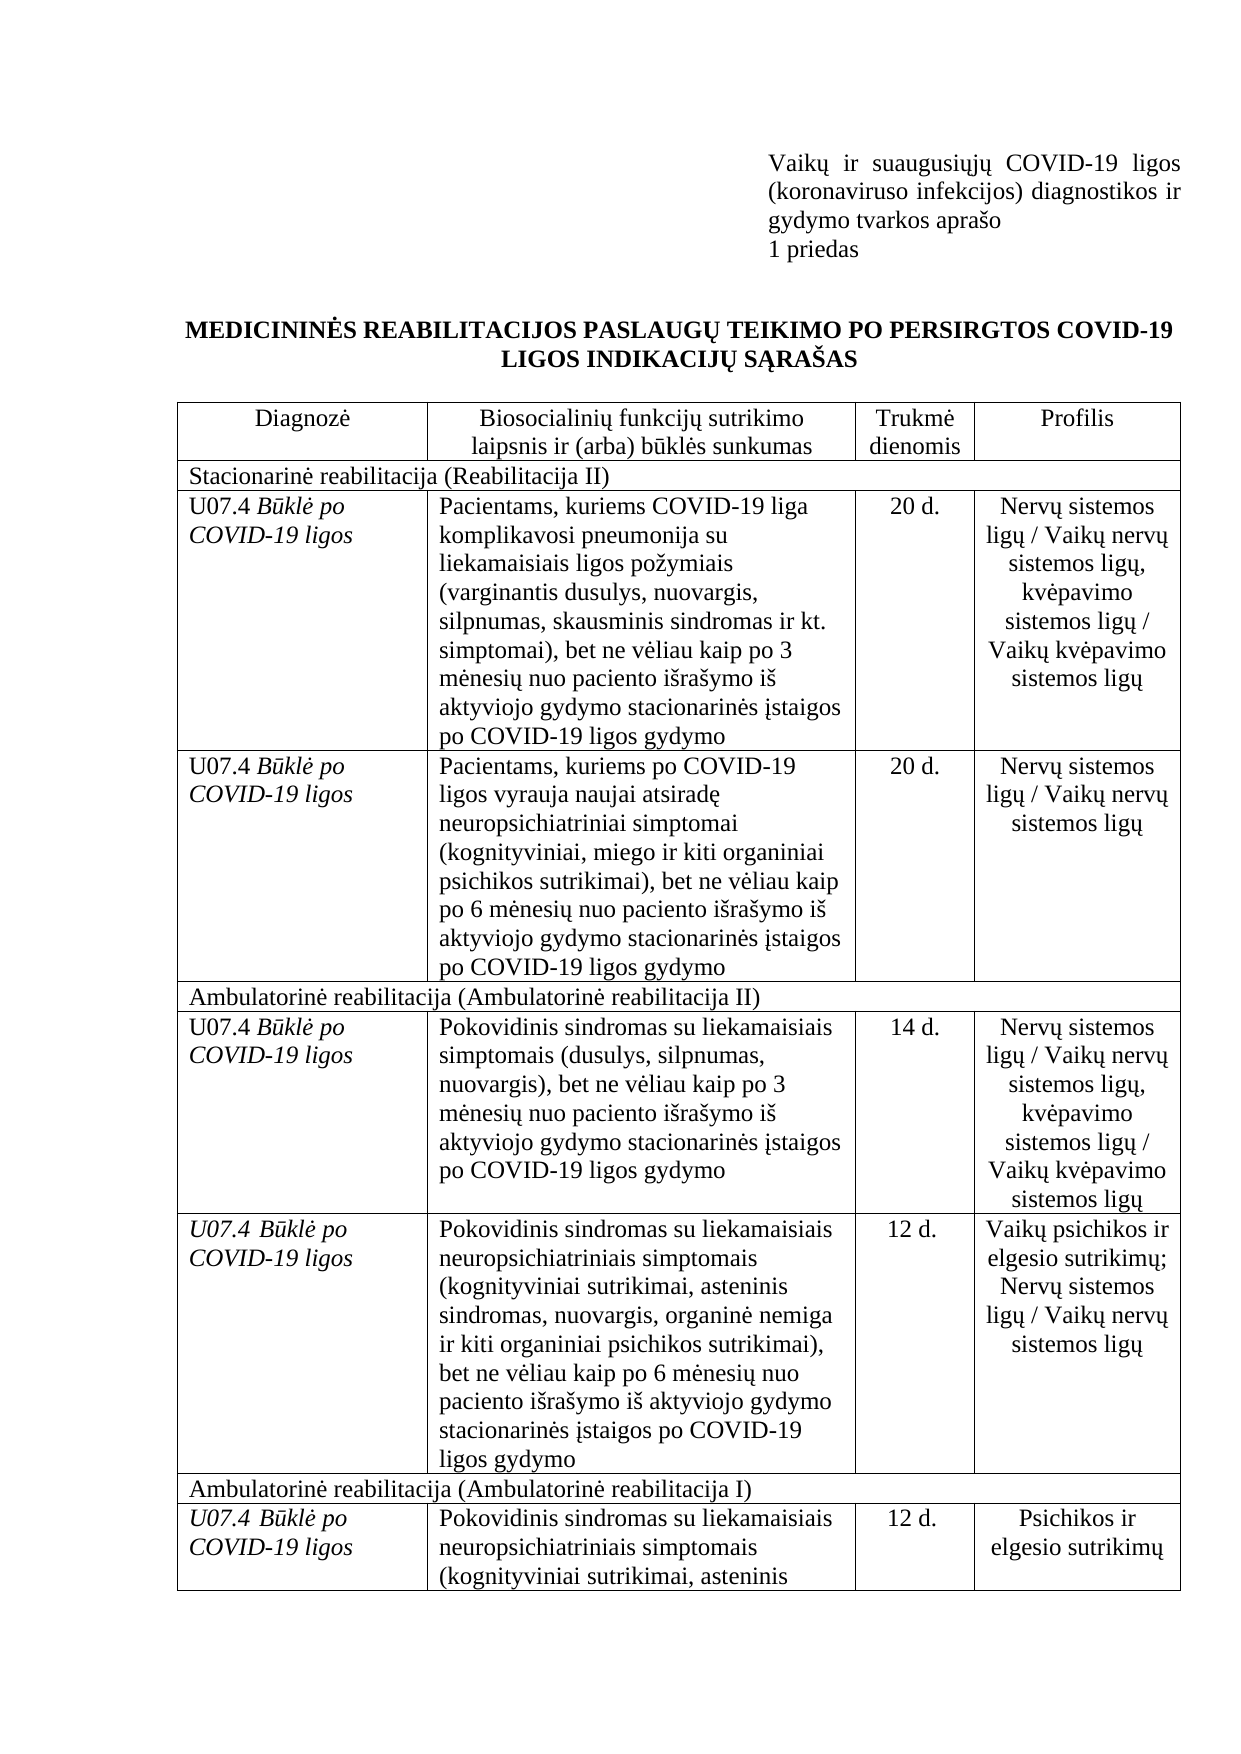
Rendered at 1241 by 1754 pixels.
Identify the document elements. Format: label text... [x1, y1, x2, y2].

text Vaikų ir suaugusiųjų COVID-19 ligos (koronaviruso infekcijos) diagnostikos ir gydymo tvarkos aprašo [768, 148, 1181, 234]
table_cell U07.4 Būklė po COVID-19 ligos [178, 751, 427, 981]
table_cell U07.4 Būklė po COVID-19 ligos [178, 1504, 427, 1590]
table_cell Psichikos ir elgesio sutrikimų [975, 1504, 1180, 1590]
text MEDICININĖS REABILITACIJOS PASLAUGŲ TEIKIMO PO PERSIRGTOS COVID-19 LIGOS INDIKACIJŲ SĄRAŠAS [177, 315, 1181, 373]
table_cell Nervų sistemos ligų / Vaikų nervų sistemos ligų [975, 751, 1180, 981]
table_cell 20 d. [856, 491, 974, 750]
table_cell U07.4 Būklė po COVID-19 ligos [178, 1012, 427, 1213]
table_header Profilis [975, 403, 1180, 460]
table_cell Nervų sistemos ligų / Vaikų nervų sistemos ligų, kvėpavimo sistemos ligų / Vaikų kvėpavimo sistemos ligų [975, 1012, 1180, 1213]
table_cell 12 d. [856, 1214, 974, 1473]
table_cell Pacientams, kuriems COVID-19 liga komplikavosi pneumonija su liekamaisiais ligos požymiais (varginantis dusulys, nuovargis, silpnumas, skausminis sindromas ir kt. simptomai), bet ne vėliau kaip po 3 mėnesių nuo paciento išrašymo iš aktyviojo gydymo stacionarinės įstaigos po COVID-19 ligos gydymo [428, 491, 855, 750]
table_cell Ambulatorinė reabilitacija (Ambulatorinė reabilitacija II) [178, 982, 1180, 1011]
table_cell Stacionarinė reabilitacija (Reabilitacija II) [178, 461, 1180, 490]
table_header Biosocialinių funkcijų sutrikimo laipsnis ir (arba) būklės sunkumas [428, 403, 855, 460]
table_cell Pokovidinis sindromas su liekamaisiais simptomais (dusulys, silpnumas, nuovargis), bet ne vėliau kaip po 3 mėnesių nuo paciento išrašymo iš aktyviojo gydymo stacionarinės įstaigos po COVID-19 ligos gydymo [428, 1012, 855, 1213]
table_cell Nervų sistemos ligų / Vaikų nervų sistemos ligų, kvėpavimo sistemos ligų / Vaikų kvėpavimo sistemos ligų [975, 491, 1180, 750]
table_cell Vaikų psichikos ir elgesio sutrikimų; Nervų sistemos ligų / Vaikų nervų sistemos ligų [975, 1214, 1180, 1473]
table_cell Pacientams, kuriems po COVID-19 ligos vyrauja naujai atsiradę neuropsichiatriniai simptomai (kognityviniai, miego ir kiti organiniai psichikos sutrikimai), bet ne vėliau kaip po 6 mėnesių nuo paciento išrašymo iš aktyviojo gydymo stacionarinės įstaigos po COVID-19 ligos gydymo [428, 751, 855, 981]
table_cell U07.4 Būklė po COVID-19 ligos [178, 1214, 427, 1473]
table_cell 14 d. [856, 1012, 974, 1213]
table_cell 12 d. [856, 1504, 974, 1590]
text 1 priedas [768, 234, 1181, 263]
table_header Trukmė dienomis [856, 403, 974, 460]
table_cell Pokovidinis sindromas su liekamaisiais neuropsichiatriniais simptomais (kognityviniai sutrikimai, asteninis [428, 1504, 855, 1590]
table_header Diagnozė [178, 403, 427, 460]
table_cell Ambulatorinė reabilitacija (Ambulatorinė reabilitacija I) [178, 1474, 1180, 1502]
table_cell Pokovidinis sindromas su liekamaisiais neuropsichiatriniais simptomais (kognityviniai sutrikimai, asteninis sindromas, nuovargis, organinė nemiga ir kiti organiniai psichikos sutrikimai), bet ne vėliau kaip po 6 mėnesių nuo paciento išrašymo iš aktyviojo gydymo stacionarinės įstaigos po COVID-19 ligos gydymo [428, 1214, 855, 1473]
table_cell U07.4 Būklė po COVID-19 ligos [178, 491, 427, 750]
table_cell 20 d. [856, 751, 974, 981]
